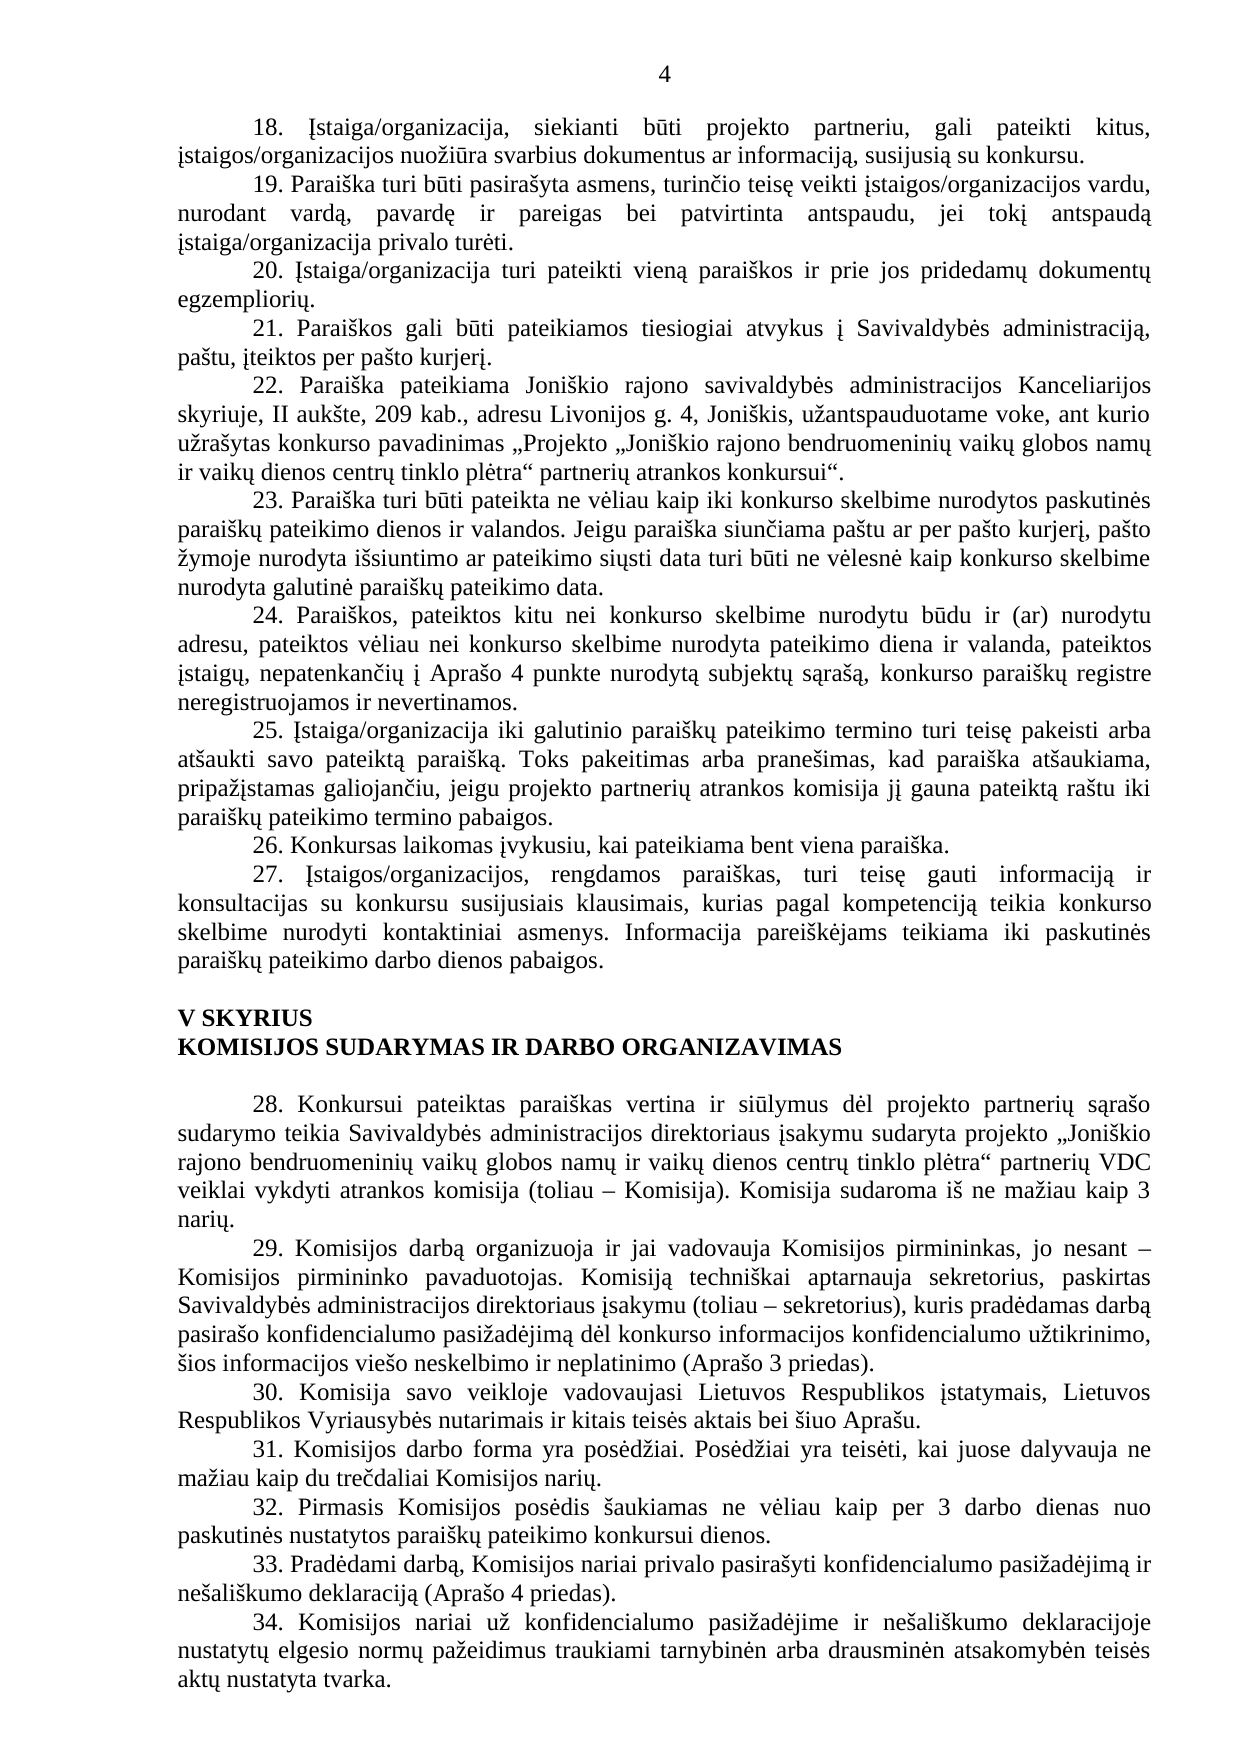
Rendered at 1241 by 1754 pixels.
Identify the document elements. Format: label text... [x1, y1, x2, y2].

text 24. Paraiškos, pateiktos kitu nei konkurso skelbime nurodytu būdu ir (ar) nurodytu adresu, pateiktos vėliau nei konkurso skelbime nurodyta pateikimo diena ir valanda, pateiktos įstaigų, nepatenkančių į Aprašo 4 punkte nurodytą subjektų sąrašą, konkurso paraiškų registre neregistruojamos ir nevertinamos. [177, 601, 1152, 716]
text 27. Įstaigos/organizacijos, rengdamos paraiškas, turi teisę gauti informaciją ir konsultacijas su konkursu susijusiais klausimais, kurias pagal kompetenciją teikia konkurso skelbime nurodyti kontaktiniai asmenys. Informacija pareiškėjams teikiama iki paskutinės paraiškų pateikimo darbo dienos pabaigos. [177, 859, 1152, 974]
text 18. Įstaiga/organizacija, siekianti būti projekto partneriu, gali pateikti kitus, įstaigos/organizacijos nuožiūra svarbius dokumentus ar informaciją, susijusią su konkursu. [177, 112, 1152, 169]
text 23. Paraiška turi būti pateikta ne vėliau kaip iki konkurso skelbime nurodytos paskutinės paraiškų pateikimo dienos ir valandos. Jeigu paraiška siunčiama paštu ar per pašto kurjerį, pašto žymoje nurodyta išsiuntimo ar pateikimo siųsti data turi būti ne vėlesnė kaip konkurso skelbime nurodyta galutinė paraiškų pateikimo data. [177, 486, 1152, 601]
text 33. Pradėdami darbą, Komisijos nariai privalo pasirašyti konfidencialumo pasižadėjimą ir nešališkumo deklaraciją (Aprašo 4 priedas). [177, 1549, 1152, 1607]
text V SKYRIUS [177, 1003, 1152, 1032]
text 34. Komisijos nariai už konfidencialumo pasižadėjime ir nešališkumo deklaracijoje nustatytų elgesio normų pažeidimus traukiami tarnybinėn arba drausminėn atsakomybėn teisės aktų nustatyta tvarka. [177, 1607, 1152, 1693]
text 31. Komisijos darbo forma yra posėdžiai. Posėdžiai yra teisėti, kai juose dalyvauja ne mažiau kaip du trečdaliai Komisijos narių. [177, 1434, 1152, 1492]
text 30. Komisija savo veikloje vadovaujasi Lietuvos Respublikos įstatymais, Lietuvos Respublikos Vyriausybės nutarimais ir kitais teisės aktais bei šiuo Aprašu. [177, 1377, 1152, 1434]
text 22. Paraiška pateikiama Joniškio rajono savivaldybės administracijos Kanceliarijos skyriuje, II aukšte, 209 kab., adresu Livonijos g. 4, Joniškis, užantspauduotame voke, ant kurio užrašytas konkurso pavadinimas „Projekto „Joniškio rajono bendruomeninių vaikų globos namų ir vaikų dienos centrų tinklo plėtra“ partnerių atrankos konkursui“. [177, 371, 1152, 486]
text 28. Konkursui pateiktas paraiškas vertina ir siūlymus dėl projekto partnerių sąrašo sudarymo teikia Savivaldybės administracijos direktoriaus įsakymu sudaryta projekto „Joniškio rajono bendruomeninių vaikų globos namų ir vaikų dienos centrų tinklo plėtra“ partnerių VDC veiklai vykdyti atrankos komisija (toliau – Komisija). Komisija sudaroma iš ne mažiau kaip 3 narių. [177, 1089, 1152, 1233]
text 20. Įstaiga/organizacija turi pateikti vieną paraiškos ir prie jos pridedamų dokumentų egzempliorių. [177, 256, 1152, 313]
text 25. Įstaiga/organizacija iki galutinio paraiškų pateikimo termino turi teisę pakeisti arba atšaukti savo pateiktą paraišką. Toks pakeitimas arba pranešimas, kad paraiška atšaukiama, pripažįstamas galiojančiu, jeigu projekto partnerių atrankos komisija jį gauna pateiktą raštu iki paraiškų pateikimo termino pabaigos. [177, 716, 1152, 831]
text 29. Komisijos darbą organizuoja ir jai vadovauja Komisijos pirmininkas, jo nesant – Komisijos pirmininko pavaduotojas. Komisiją techniškai aptarnauja sekretorius, paskirtas Savivaldybės administracijos direktoriaus įsakymu (toliau – sekretorius), kuris pradėdamas darbą pasirašo konfidencialumo pasižadėjimą dėl konkurso informacijos konfidencialumo užtikrinimo, šios informacijos viešo neskelbimo ir neplatinimo (Aprašo 3 priedas). [177, 1233, 1152, 1377]
text KOMISIJOS SUDARYMAS IR DARBO ORGANIZAVIMAS [177, 1032, 1152, 1061]
text 21. Paraiškos gali būti pateikiamos tiesiogiai atvykus į Savivaldybės administraciją, paštu, įteiktos per pašto kurjerį. [177, 313, 1152, 371]
text 26. Konkursas laikomas įvykusiu, kai pateikiama bent viena paraiška. [252, 831, 1152, 859]
text 32. Pirmasis Komisijos posėdis šaukiamas ne vėliau kaip per 3 darbo dienas nuo paskutinės nustatytos paraiškų pateikimo konkursui dienos. [177, 1492, 1152, 1549]
text 19. Paraiška turi būti pasirašyta asmens, turinčio teisę veikti įstaigos/organizacijos vardu, nurodant vardą, pavardę ir pareigas bei patvirtinta antspaudu, jei tokį antspaudą įstaiga/organizacija privalo turėti. [177, 169, 1152, 256]
